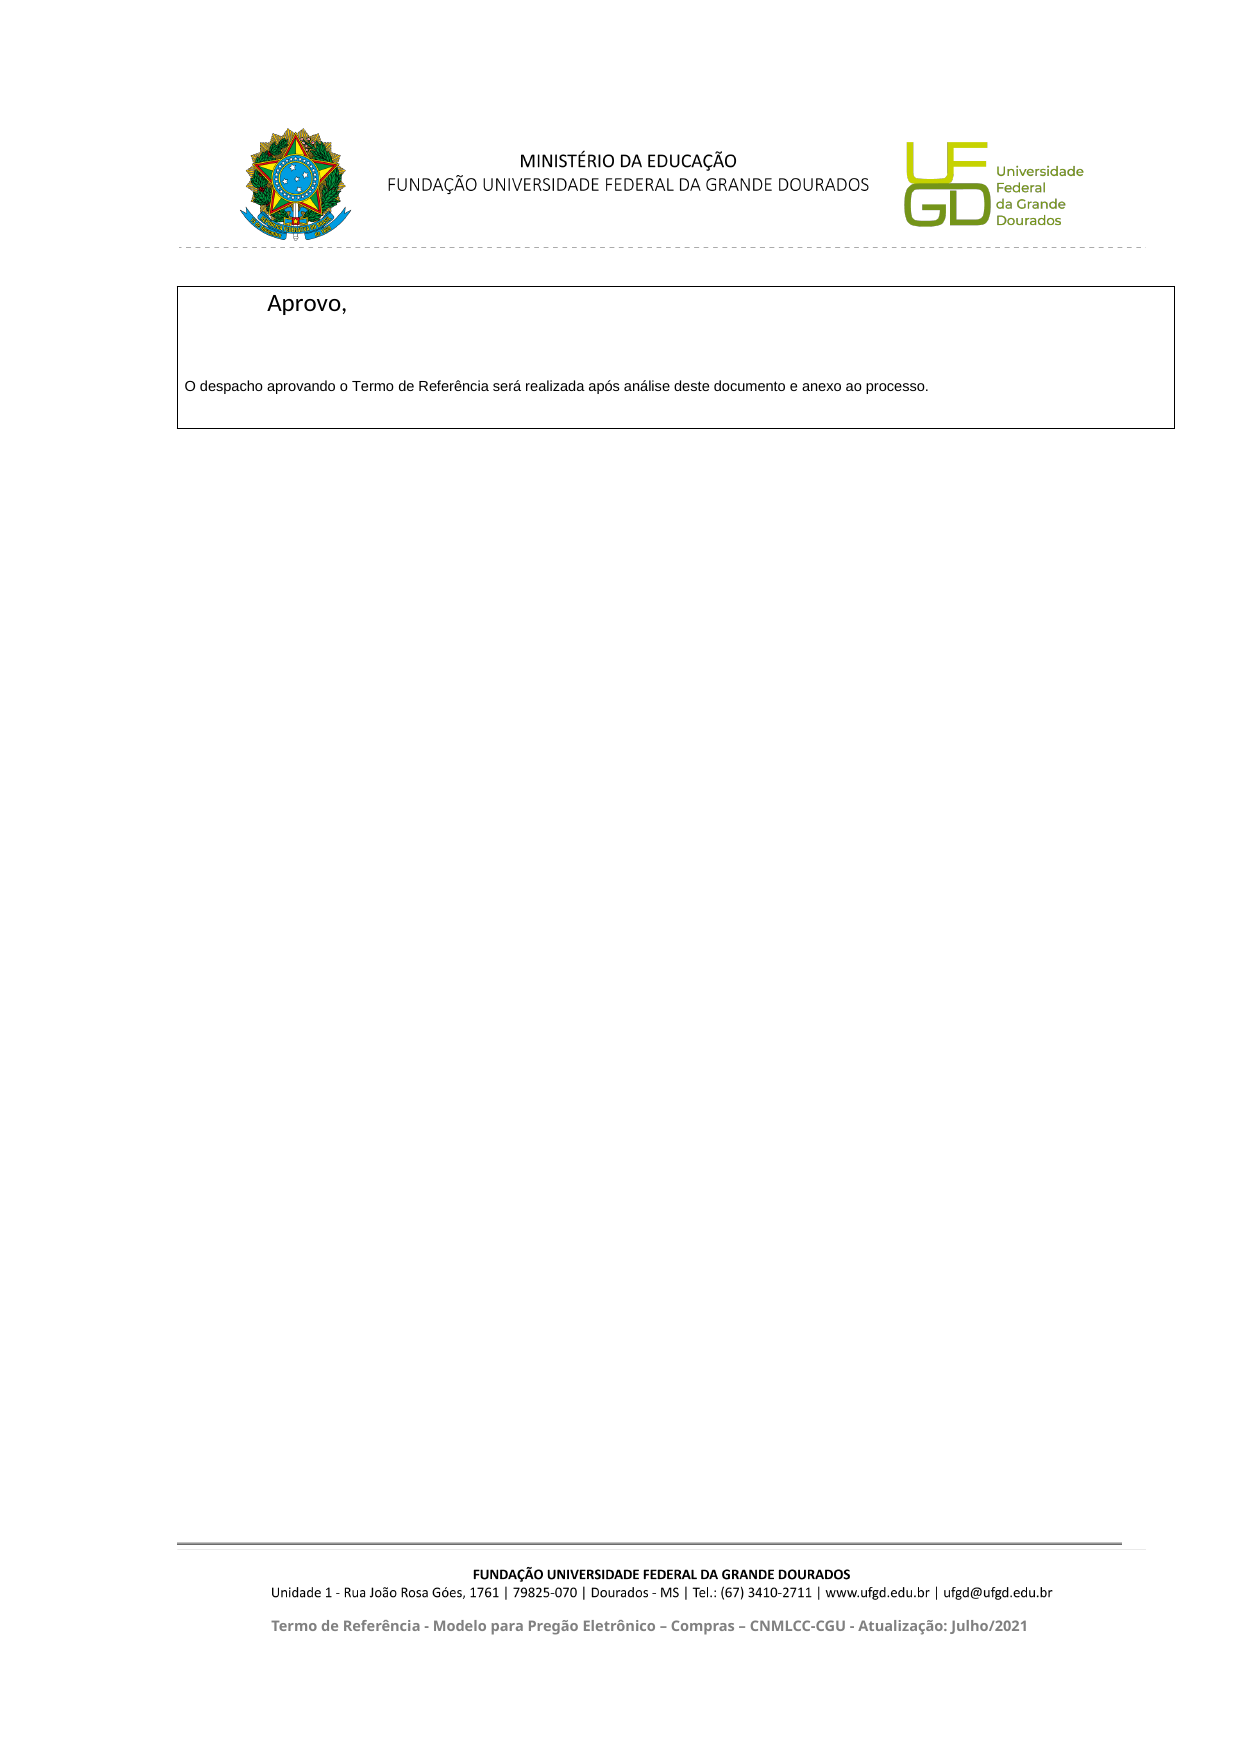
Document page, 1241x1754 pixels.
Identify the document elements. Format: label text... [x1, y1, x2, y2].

picture [177, 118, 1146, 257]
picture [177, 1547, 1146, 1616]
table_cell Aprovo, O despacho aprovando o Termo de Referência será realizada após análise deste documento e anexo ao processo. [178, 287, 1174, 427]
